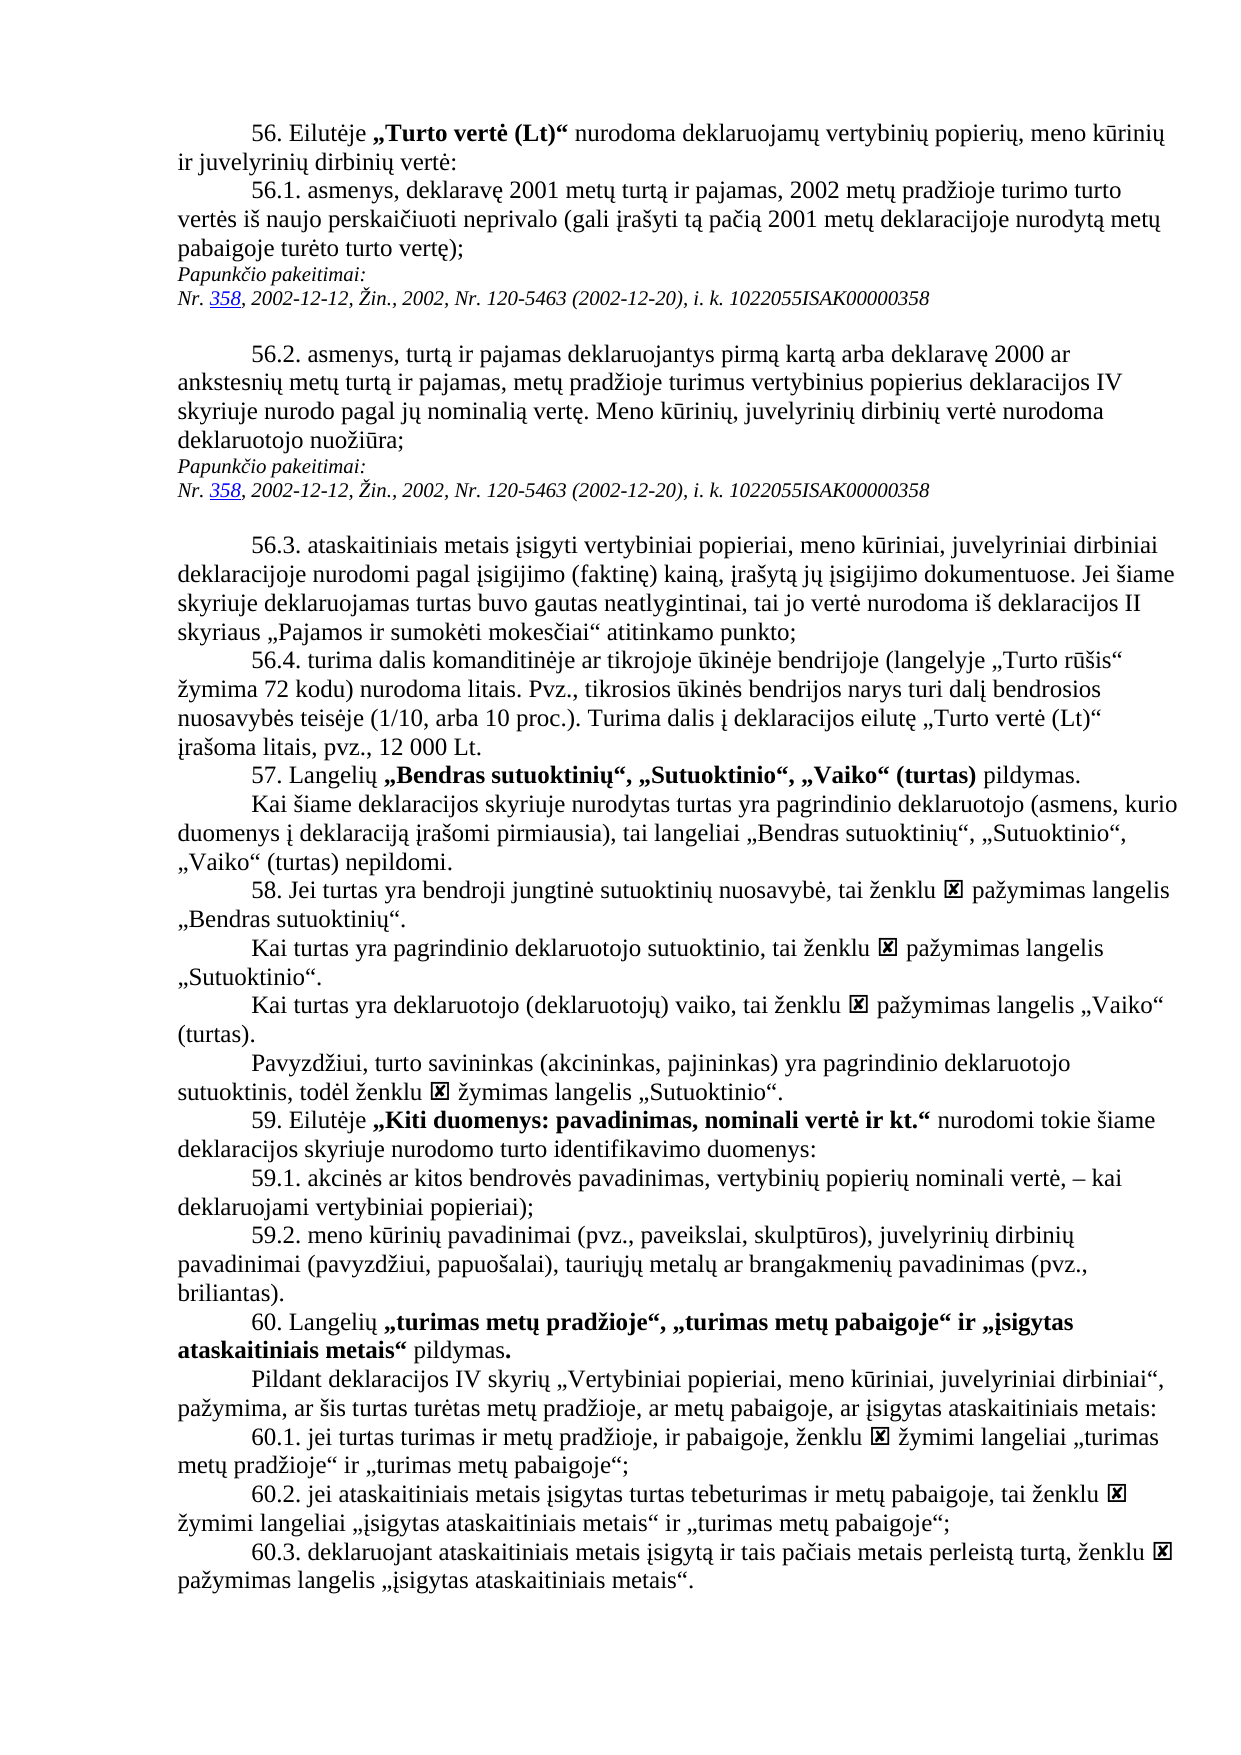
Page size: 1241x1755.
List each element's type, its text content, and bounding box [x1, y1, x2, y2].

text 59.2. meno kūrinių pavadinimai (pvz., paveikslai, skulptūros), juvelyrinių dirbinių pavadinimai (pavyzdžiui, papuošalai), tauriųjų metalų ar brangakmenių pavadinimas (pvz., briliantas). [177, 1221, 1181, 1307]
text 60.2. jei ataskaitiniais metais įsigytas turtas tebeturimas ir metų pabaigoje, tai ženklu  žymimi langeliai „įsigytas ataskaitiniais metais“ ir „turimas metų pabaigoje“; [177, 1479, 1181, 1537]
text 59.1. akcinės ar kitos bendrovės pavadinimas, vertybinių popierių nominali vertė, – kai deklaruojami vertybiniai popieriai); [177, 1163, 1181, 1221]
text 60.3. deklaruojant ataskaitiniais metais įsigytą ir tais pačiais metais perleistą turtą, ženklu  pažymimas langelis „įsigytas ataskaitiniais metais“. [177, 1537, 1181, 1594]
text 56.1. asmenys, deklaravę 2001 metų turtą ir pajamas, 2002 metų pradžioje turimo turto vertės iš naujo perskaičiuoti neprivalo (gali įrašyti tą pačią 2001 metų deklaracijoje nurodytą metų pabaigoje turėto turto vertę); [177, 176, 1181, 262]
text 58. Jei turtas yra bendroji jungtinė sutuoktinių nuosavybė, tai ženklu  pažymimas langelis „Bendras sutuoktinių“. [177, 876, 1181, 933]
text 56.3. ataskaitiniais metais įsigyti vertybiniai popieriai, meno kūriniai, juvelyriniai dirbiniai deklaracijoje nurodomi pagal įsigijimo (faktinę) kainą, įrašytą jų įsigijimo dokumentuose. Jei šiame skyriuje deklaruojamas turtas buvo gautas neatlygintinai, tai jo vertė nurodoma iš deklaracijos II skyriaus „Pajamos ir sumokėti mokesčiai“ atitinkamo punkto; [177, 531, 1181, 646]
text 56. Eilutėje „Turto vertė (Lt)“ nurodoma deklaruojamų vertybinių popierių, meno kūrinių ir juvelyrinių dirbinių vertė: [177, 118, 1181, 176]
text Pildant deklaracijos IV skyrių „Vertybiniai popieriai, meno kūriniai, juvelyriniai dirbiniai“, pažymima, ar šis turtas turėtas metų pradžioje, ar metų pabaigoje, ar įsigytas ataskaitiniais metais: [177, 1364, 1181, 1422]
text Kai šiame deklaracijos skyriuje nurodytas turtas yra pagrindinio deklaruotojo (asmens, kurio duomenys į deklaraciją įrašomi pirmiausia), tai langeliai „Bendras sutuoktinių“, „Sutuoktinio“, „Vaiko“ (turtas) nepildomi. [177, 789, 1181, 876]
text 56.4. turima dalis komanditinėje ar tikrojoje ūkinėje bendrijoje (langelyje „Turto rūšis“ žymima 72 kodu) nurodoma litais. Pvz., tikrosios ūkinės bendrijos narys turi dalį bendrosios nuosavybės teisėje (1/10, arba 10 proc.). Turima dalis į deklaracijos eilutę „Turto vertė (Lt)“ įrašoma litais, pvz., 12 000 Lt. [177, 646, 1181, 761]
text Kai turtas yra deklaruotojo (deklaruotojų) vaiko, tai ženklu  pažymimas langelis „Vaiko“ (turtas). [177, 991, 1181, 1048]
text Pavyzdžiui, turto savininkas (akcininkas, pajininkas) yra pagrindinio deklaruotojo sutuoktinis, todėl ženklu  žymimas langelis „Sutuoktinio“. [177, 1048, 1181, 1106]
text Papunkčio pakeitimai: [177, 454, 1181, 478]
text Kai turtas yra pagrindinio deklaruotojo sutuoktinio, tai ženklu  pažymimas langelis „Sutuoktinio“. [177, 933, 1181, 991]
text 59. Eilutėje „Kiti duomenys: pavadinimas, nominali vertė ir kt.“ nurodomi tokie šiame deklaracijos skyriuje nurodomo turto identifikavimo duomenys: [177, 1106, 1181, 1163]
text Nr. 358, 2002-12-12, Žin., 2002, Nr. 120-5463 (2002-12-20), i. k. 1022055ISAK00000358 [177, 286, 1181, 310]
text 60. Langelių „turimas metų pradžioje“, „turimas metų pabaigoje“ ir „įsigytas ataskaitiniais metais“ pildymas. [177, 1307, 1181, 1364]
text Papunkčio pakeitimai: [177, 262, 1181, 286]
text 60.1. jei turtas turimas ir metų pradžioje, ir pabaigoje, ženklu  žymimi langeliai „turimas metų pradžioje“ ir „turimas metų pabaigoje“; [177, 1422, 1181, 1479]
text 57. Langelių „Bendras sutuoktinių“, „Sutuoktinio“, „Vaiko“ (turtas) pildymas. [177, 761, 1181, 789]
text Nr. 358, 2002-12-12, Žin., 2002, Nr. 120-5463 (2002-12-20), i. k. 1022055ISAK00000358 [177, 478, 1181, 502]
text 56.2. asmenys, turtą ir pajamas deklaruojantys pirmą kartą arba deklaravę 2000 ar ankstesnių metų turtą ir pajamas, metų pradžioje turimus vertybinius popierius deklaracijos IV skyriuje nurodo pagal jų nominalią vertę. Meno kūrinių, juvelyrinių dirbinių vertė nurodoma deklaruotojo nuožiūra; [177, 339, 1181, 454]
